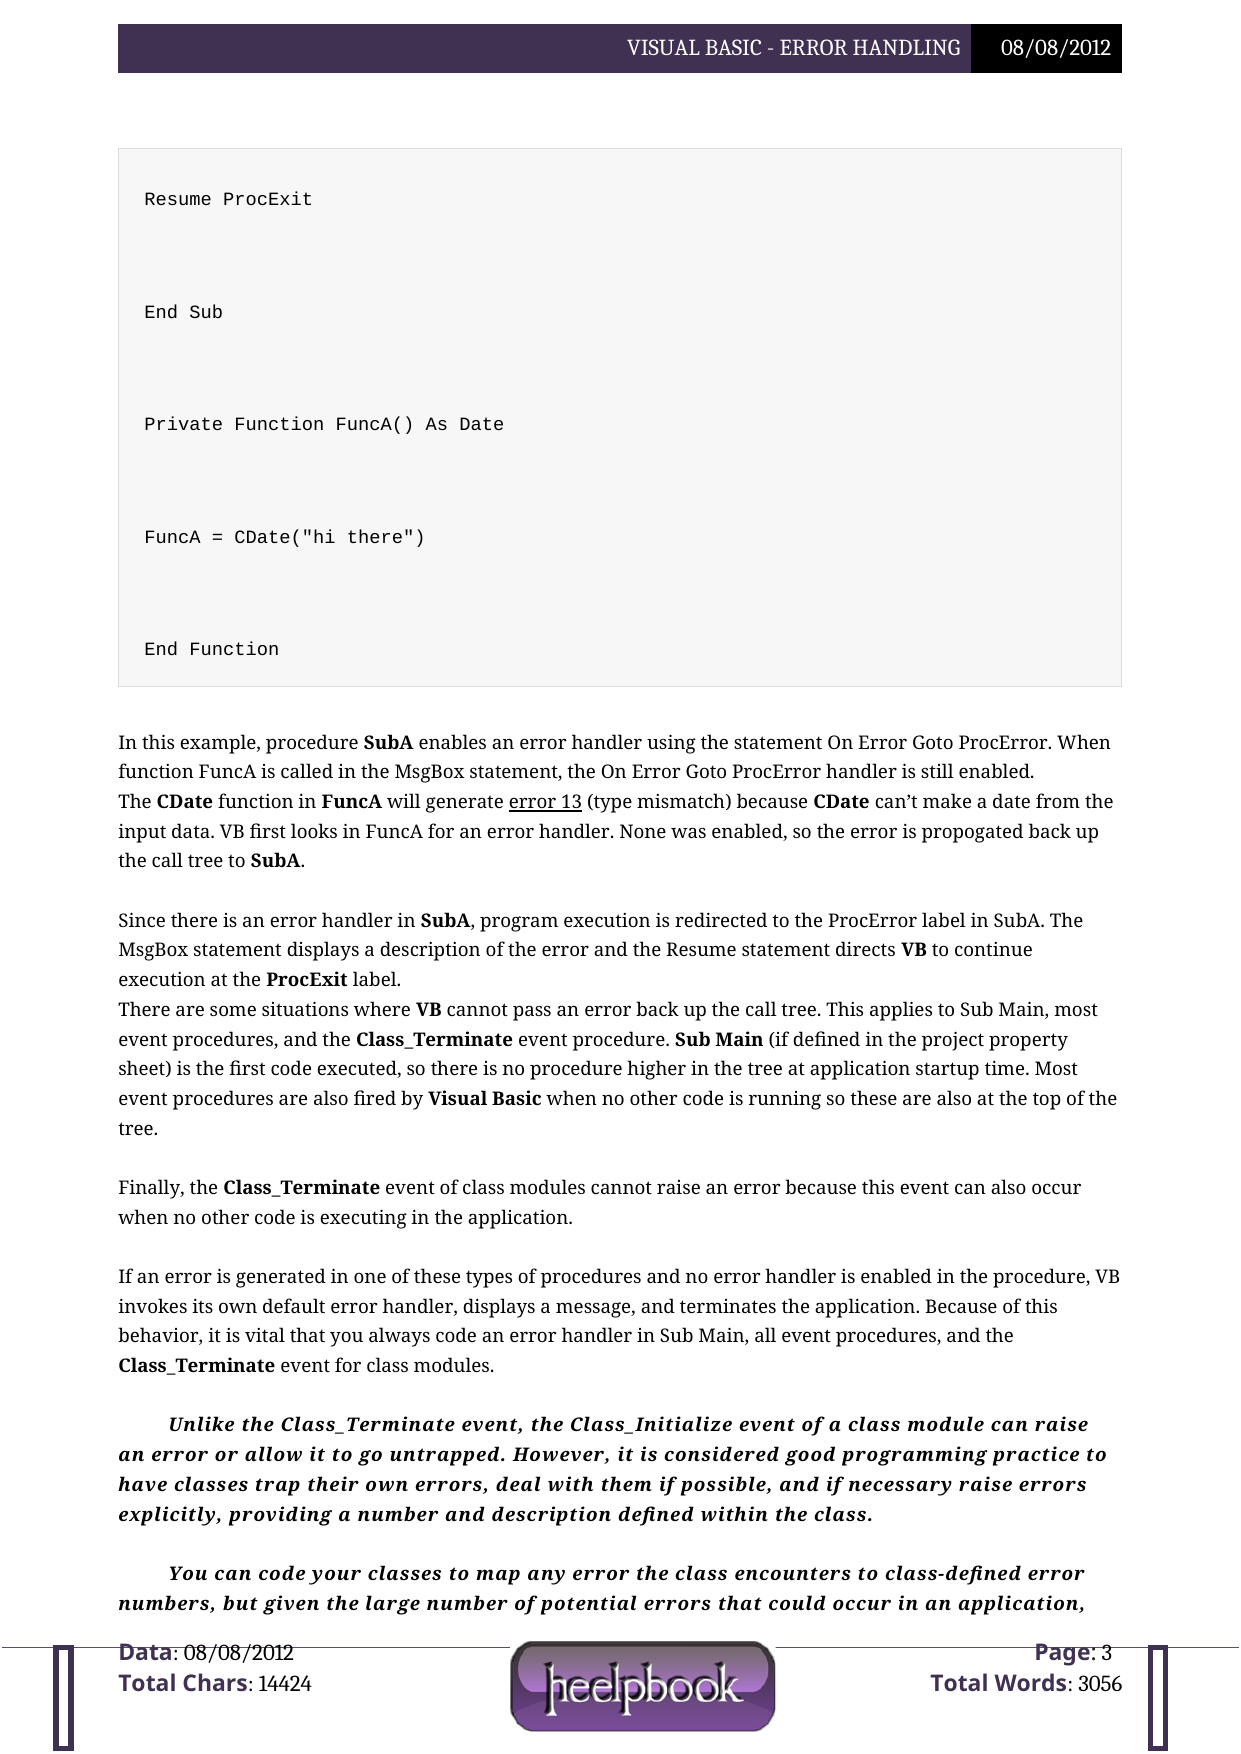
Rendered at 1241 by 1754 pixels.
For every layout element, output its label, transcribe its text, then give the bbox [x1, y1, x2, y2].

text There are some situations where VB cannot pass an error back up the call tree. This applies to Sub Main, most event procedures, and the Class_Terminate event procedure. Sub Main (if defined in the project property sheet) is the first code executed, so there is no procedure higher in the tree at application startup time. Most event procedures are also fired by Visual Basic when no other code is running so these are also at the top of the tree. [118, 992, 1122, 1140]
text Unlike the Class_Terminate event, the Class_Initialize event of a class module can raise an error or allow it to go untrapped. However, it is considered good programming practice to have classes trap their own errors, deal with them if possible, and if necessary raise errors explicitly, providing a number and description defined within the class. [118, 1408, 1122, 1526]
text Finally, the Class_Terminate event of class modules cannot raise an error because this event can also occur when no other code is executing in the application. [118, 1170, 1122, 1229]
text End Function [119, 598, 1121, 686]
text End Sub [119, 260, 1121, 324]
text Since there is an error handler in SubA, program execution is redirected to the ProcError label in SubA. The MsgBox statement displays a description of the error and the Resume statement directs VB to continue execution at the ProcExit label. [118, 903, 1122, 992]
text In this example, procedure SubA enables an error handler using the statement On Error Goto ProcError. When function FuncA is called in the MsgBox statement, the On Error Goto ProcError handler is still enabled. [118, 725, 1122, 784]
text FuncA = CDate("hi there") [119, 485, 1121, 549]
text You can code your classes to map any error the class encounters to class-defined error numbers, but given the large number of potential errors that could occur in an application, [118, 1556, 1122, 1615]
text The CDate function in FuncA will generate error 13 (type mismatch) because CDate can’t make a date from the input data. VB first looks in FuncA for an error handler. None was enabled, so the error is propogated back up the call tree to SubA. [118, 784, 1122, 873]
text Resume ProcExit [119, 149, 1121, 211]
text If an error is generated in one of these types of procedures and no error handler is enabled in the procedure, VB invokes its own default error handler, displays a message, and terminates the application. Because of this behavior, it is vital that you always code an error handler in Sub Main, all event procedures, and the Class_Terminate event for class modules. [118, 1259, 1122, 1378]
text Private Function FuncA() As Date [119, 373, 1121, 436]
